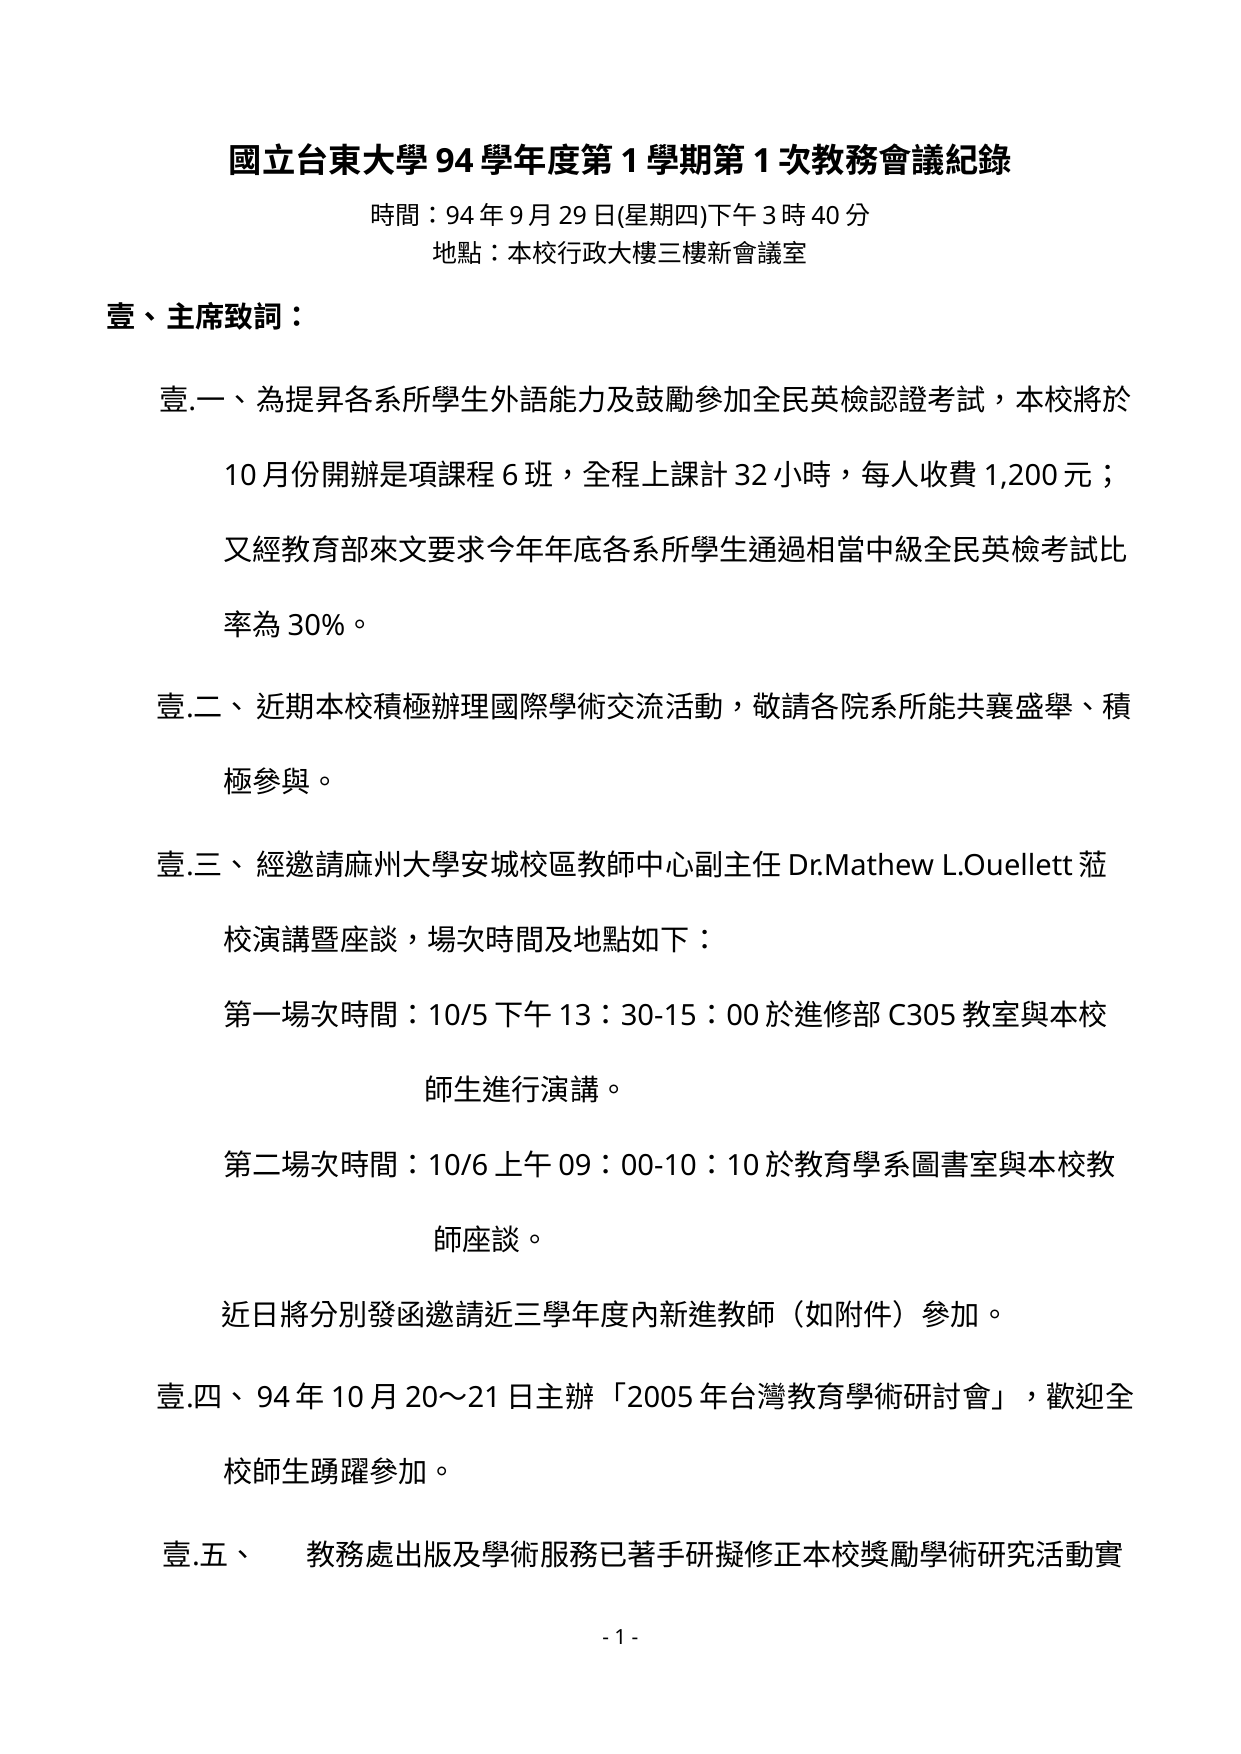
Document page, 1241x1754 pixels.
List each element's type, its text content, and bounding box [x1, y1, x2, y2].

text 國立台東大學94學年度第1學期第1次教務會議紀錄 [106, 120, 1134, 195]
list 教務處出版及學術服務已著手研擬修正本校獎勵學術研究活動實 [163, 1515, 1134, 1590]
list 為提昇各系所學生外語能力及鼓勵參加全民英檢認證考試，本校將於10月份開辦是項課程6班，全程上課計32小時，每人收費1,200元；又經教育部來文要求今年年底各系所學生通過相當中級全民英檢考試比率為30%。 [159, 360, 1134, 660]
text 第二場次時間：10/6上午09：00-10：10於教育學系圖書室與本校教師座談。 [223, 1125, 1134, 1275]
list 經邀請麻州大學安城校區教師中心副主任Dr.Mathew L.Ouellett蒞校演講暨座談，場次時間及地點如下： [157, 825, 1134, 975]
list 主席致詞： [106, 278, 1134, 353]
text 時間：94年9月29日(星期四)下午3時40分 [106, 195, 1134, 233]
list 94年10月20～21日主辦 「2005年台灣教育學術研討會」，歡迎全校師生踴躍參加。 [157, 1358, 1134, 1508]
text 第一場次時間：10/5下午13：30-15：00於進修部C305教室與本校師生進行演講。 [223, 975, 1134, 1125]
text 地點：本校行政大樓三樓新會議室 [106, 233, 1134, 270]
text 近日將分別發函邀請近三學年度內新進教師（如附件）參加。 [157, 1275, 1134, 1350]
list 近期本校積極辦理國際學術交流活動，敬請各院系所能共襄盛舉、積極參與。 [157, 668, 1134, 818]
